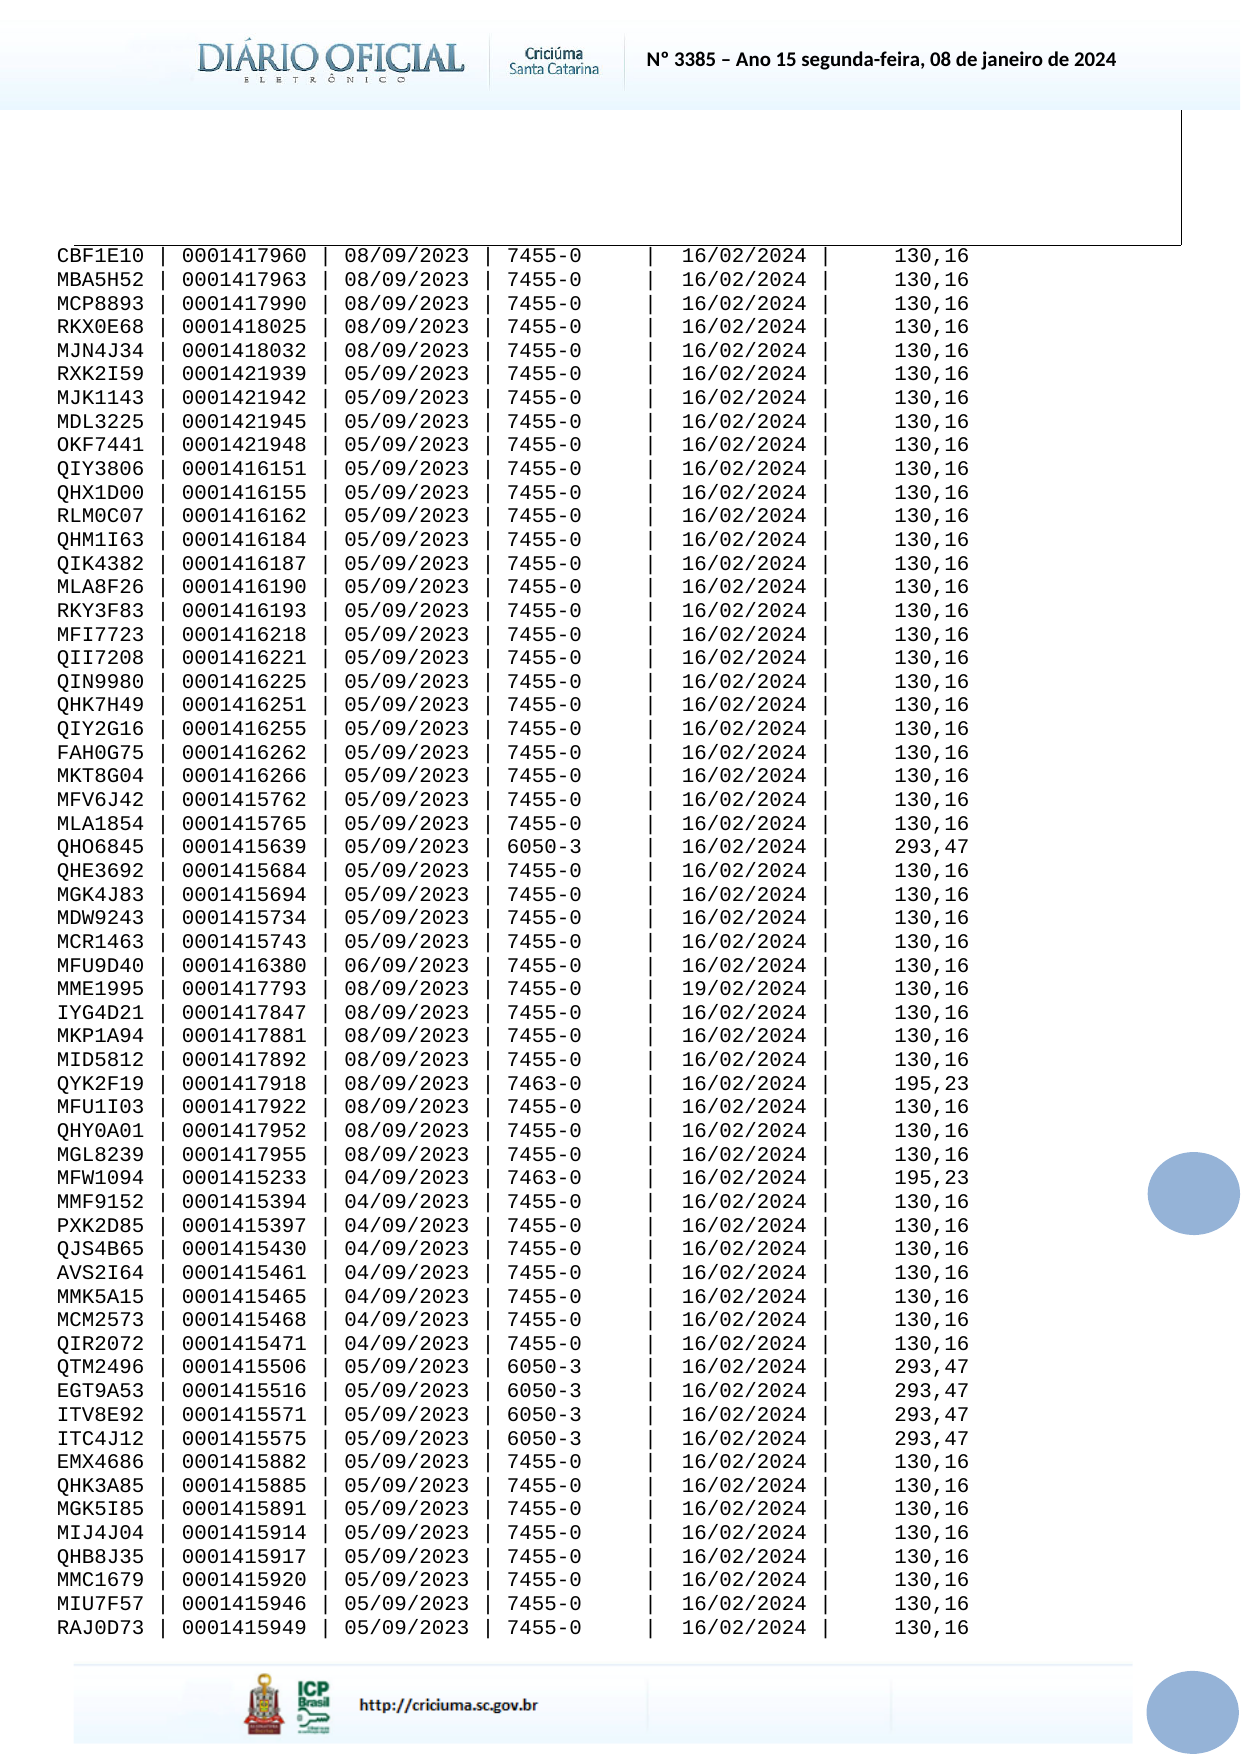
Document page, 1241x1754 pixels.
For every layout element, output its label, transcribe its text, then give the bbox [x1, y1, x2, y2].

text QHM1I63 | 0001416184 | 05/09/2023 | 7455-0 | 16/02/2024 | 130,16 [44, 529, 1181, 553]
text MIJ4J04 | 0001415914 | 05/09/2023 | 7455-0 | 16/02/2024 | 130,16 [44, 1522, 1181, 1546]
text RKY3F83 | 0001416193 | 05/09/2023 | 7455-0 | 16/02/2024 | 130,16 [44, 600, 1181, 623]
text QHB8J35 | 0001415917 | 05/09/2023 | 7455-0 | 16/02/2024 | 130,16 [44, 1546, 1181, 1569]
text MFV6J42 | 0001415762 | 05/09/2023 | 7455-0 | 16/02/2024 | 130,16 [44, 789, 1181, 813]
text QIK4382 | 0001416187 | 05/09/2023 | 7455-0 | 16/02/2024 | 130,16 [44, 553, 1181, 576]
text RXK2I59 | 0001421939 | 05/09/2023 | 7455-0 | 16/02/2024 | 130,16 [44, 363, 1181, 387]
text QHX1D00 | 0001416155 | 05/09/2023 | 7455-0 | 16/02/2024 | 130,16 [44, 482, 1181, 505]
text MMK5A15 | 0001415465 | 04/09/2023 | 7455-0 | 16/02/2024 | 130,16 [44, 1286, 1181, 1309]
text MFU9D40 | 0001416380 | 06/09/2023 | 7455-0 | 16/02/2024 | 130,16 [44, 954, 1181, 978]
text QYK2F19 | 0001417918 | 08/09/2023 | 7463-0 | 16/02/2024 | 195,23 [44, 1073, 1181, 1096]
text QTM2496 | 0001415506 | 05/09/2023 | 6050-3 | 16/02/2024 | 293,47 [44, 1357, 1181, 1380]
text EGT9A53 | 0001415516 | 05/09/2023 | 6050-3 | 16/02/2024 | 293,47 [44, 1380, 1181, 1404]
text MJN4J34 | 0001418032 | 08/09/2023 | 7455-0 | 16/02/2024 | 130,16 [44, 340, 1181, 363]
text QHO6845 | 0001415639 | 05/09/2023 | 6050-3 | 16/02/2024 | 293,47 [44, 836, 1181, 860]
text PXK2D85 | 0001415397 | 04/09/2023 | 7455-0 | 16/02/2024 | 130,16 [44, 1215, 1181, 1238]
text RLM0C07 | 0001416162 | 05/09/2023 | 7455-0 | 16/02/2024 | 130,16 [44, 505, 1181, 529]
text QIY2G16 | 0001416255 | 05/09/2023 | 7455-0 | 16/02/2024 | 130,16 [44, 718, 1181, 742]
text MBA5H52 | 0001417963 | 08/09/2023 | 7455-0 | 16/02/2024 | 130,16 [44, 269, 1181, 292]
text MKP1A94 | 0001417881 | 08/09/2023 | 7455-0 | 16/02/2024 | 130,16 [44, 1026, 1181, 1049]
text MDL3225 | 0001421945 | 05/09/2023 | 7455-0 | 16/02/2024 | 130,16 [44, 411, 1181, 434]
text MME1995 | 0001417793 | 08/09/2023 | 7455-0 | 19/02/2024 | 130,16 [44, 978, 1181, 1002]
text MGL8239 | 0001417955 | 08/09/2023 | 7455-0 | 16/02/2024 | 130,16 [44, 1144, 1181, 1167]
text MIU7F57 | 0001415946 | 05/09/2023 | 7455-0 | 16/02/2024 | 130,16 [44, 1593, 1181, 1617]
text MCP8893 | 0001417990 | 08/09/2023 | 7455-0 | 16/02/2024 | 130,16 [44, 292, 1181, 316]
text QHE3692 | 0001415684 | 05/09/2023 | 7455-0 | 16/02/2024 | 130,16 [44, 860, 1181, 884]
text MID5812 | 0001417892 | 08/09/2023 | 7455-0 | 16/02/2024 | 130,16 [44, 1049, 1181, 1073]
text QJS4B65 | 0001415430 | 04/09/2023 | 7455-0 | 16/02/2024 | 130,16 [44, 1238, 1181, 1262]
text MFU1I03 | 0001417922 | 08/09/2023 | 7455-0 | 16/02/2024 | 130,16 [44, 1096, 1181, 1120]
text IYG4D21 | 0001417847 | 08/09/2023 | 7455-0 | 16/02/2024 | 130,16 [44, 1002, 1181, 1026]
text MLA8F26 | 0001416190 | 05/09/2023 | 7455-0 | 16/02/2024 | 130,16 [44, 576, 1181, 600]
text OKF7441 | 0001421948 | 05/09/2023 | 7455-0 | 16/02/2024 | 130,16 [44, 434, 1181, 458]
text QIY3806 | 0001416151 | 05/09/2023 | 7455-0 | 16/02/2024 | 130,16 [44, 458, 1181, 482]
text ITV8E92 | 0001415571 | 05/09/2023 | 6050-3 | 16/02/2024 | 293,47 [44, 1404, 1181, 1427]
text MFW1094 | 0001415233 | 04/09/2023 | 7463-0 | 16/02/2024 | 195,23 [44, 1167, 1157, 1191]
text MDW9243 | 0001415734 | 05/09/2023 | 7455-0 | 16/02/2024 | 130,16 [44, 907, 1181, 931]
text ITC4J12 | 0001415575 | 05/09/2023 | 6050-3 | 16/02/2024 | 293,47 [44, 1427, 1181, 1451]
text FAH0G75 | 0001416262 | 05/09/2023 | 7455-0 | 16/02/2024 | 130,16 [44, 742, 1181, 765]
text AVS2I64 | 0001415461 | 04/09/2023 | 7455-0 | 16/02/2024 | 130,16 [44, 1262, 1181, 1286]
text RAJ0D73 | 0001415949 | 05/09/2023 | 7455-0 | 16/02/2024 | 130,16 [44, 1617, 1181, 1640]
text QII7208 | 0001416221 | 05/09/2023 | 7455-0 | 16/02/2024 | 130,16 [44, 647, 1181, 671]
text MFI7723 | 0001416218 | 05/09/2023 | 7455-0 | 16/02/2024 | 130,16 [44, 623, 1181, 647]
text CBF1E10 | 0001417960 | 08/09/2023 | 7455-0 | 16/02/2024 | 130,16 [44, 245, 1181, 269]
text MMF9152 | 0001415394 | 04/09/2023 | 7455-0 | 16/02/2024 | 130,16 [44, 1191, 1153, 1215]
text MGK5I85 | 0001415891 | 05/09/2023 | 7455-0 | 16/02/2024 | 130,16 [44, 1498, 1181, 1522]
text MCM2573 | 0001415468 | 04/09/2023 | 7455-0 | 16/02/2024 | 130,16 [44, 1309, 1181, 1333]
text QIN9980 | 0001416225 | 05/09/2023 | 7455-0 | 16/02/2024 | 130,16 [44, 671, 1181, 694]
text RKX0E68 | 0001418025 | 08/09/2023 | 7455-0 | 16/02/2024 | 130,16 [44, 316, 1181, 340]
text MLA1854 | 0001415765 | 05/09/2023 | 7455-0 | 16/02/2024 | 130,16 [44, 813, 1181, 836]
text EMX4686 | 0001415882 | 05/09/2023 | 7455-0 | 16/02/2024 | 130,16 [44, 1451, 1181, 1475]
text MGK4J83 | 0001415694 | 05/09/2023 | 7455-0 | 16/02/2024 | 130,16 [44, 884, 1181, 907]
text QHK7H49 | 0001416251 | 05/09/2023 | 7455-0 | 16/02/2024 | 130,16 [44, 694, 1181, 718]
text MCR1463 | 0001415743 | 05/09/2023 | 7455-0 | 16/02/2024 | 130,16 [44, 931, 1181, 954]
text QIR2072 | 0001415471 | 04/09/2023 | 7455-0 | 16/02/2024 | 130,16 [44, 1333, 1181, 1357]
text MKT8G04 | 0001416266 | 05/09/2023 | 7455-0 | 16/02/2024 | 130,16 [44, 765, 1181, 789]
text MMC1679 | 0001415920 | 05/09/2023 | 7455-0 | 16/02/2024 | 130,16 [44, 1569, 1181, 1593]
text QHK3A85 | 0001415885 | 05/09/2023 | 7455-0 | 16/02/2024 | 130,16 [44, 1475, 1181, 1498]
text QHY0A01 | 0001417952 | 08/09/2023 | 7455-0 | 16/02/2024 | 130,16 [44, 1120, 1181, 1144]
text MJK1143 | 0001421942 | 05/09/2023 | 7455-0 | 16/02/2024 | 130,16 [44, 387, 1181, 411]
